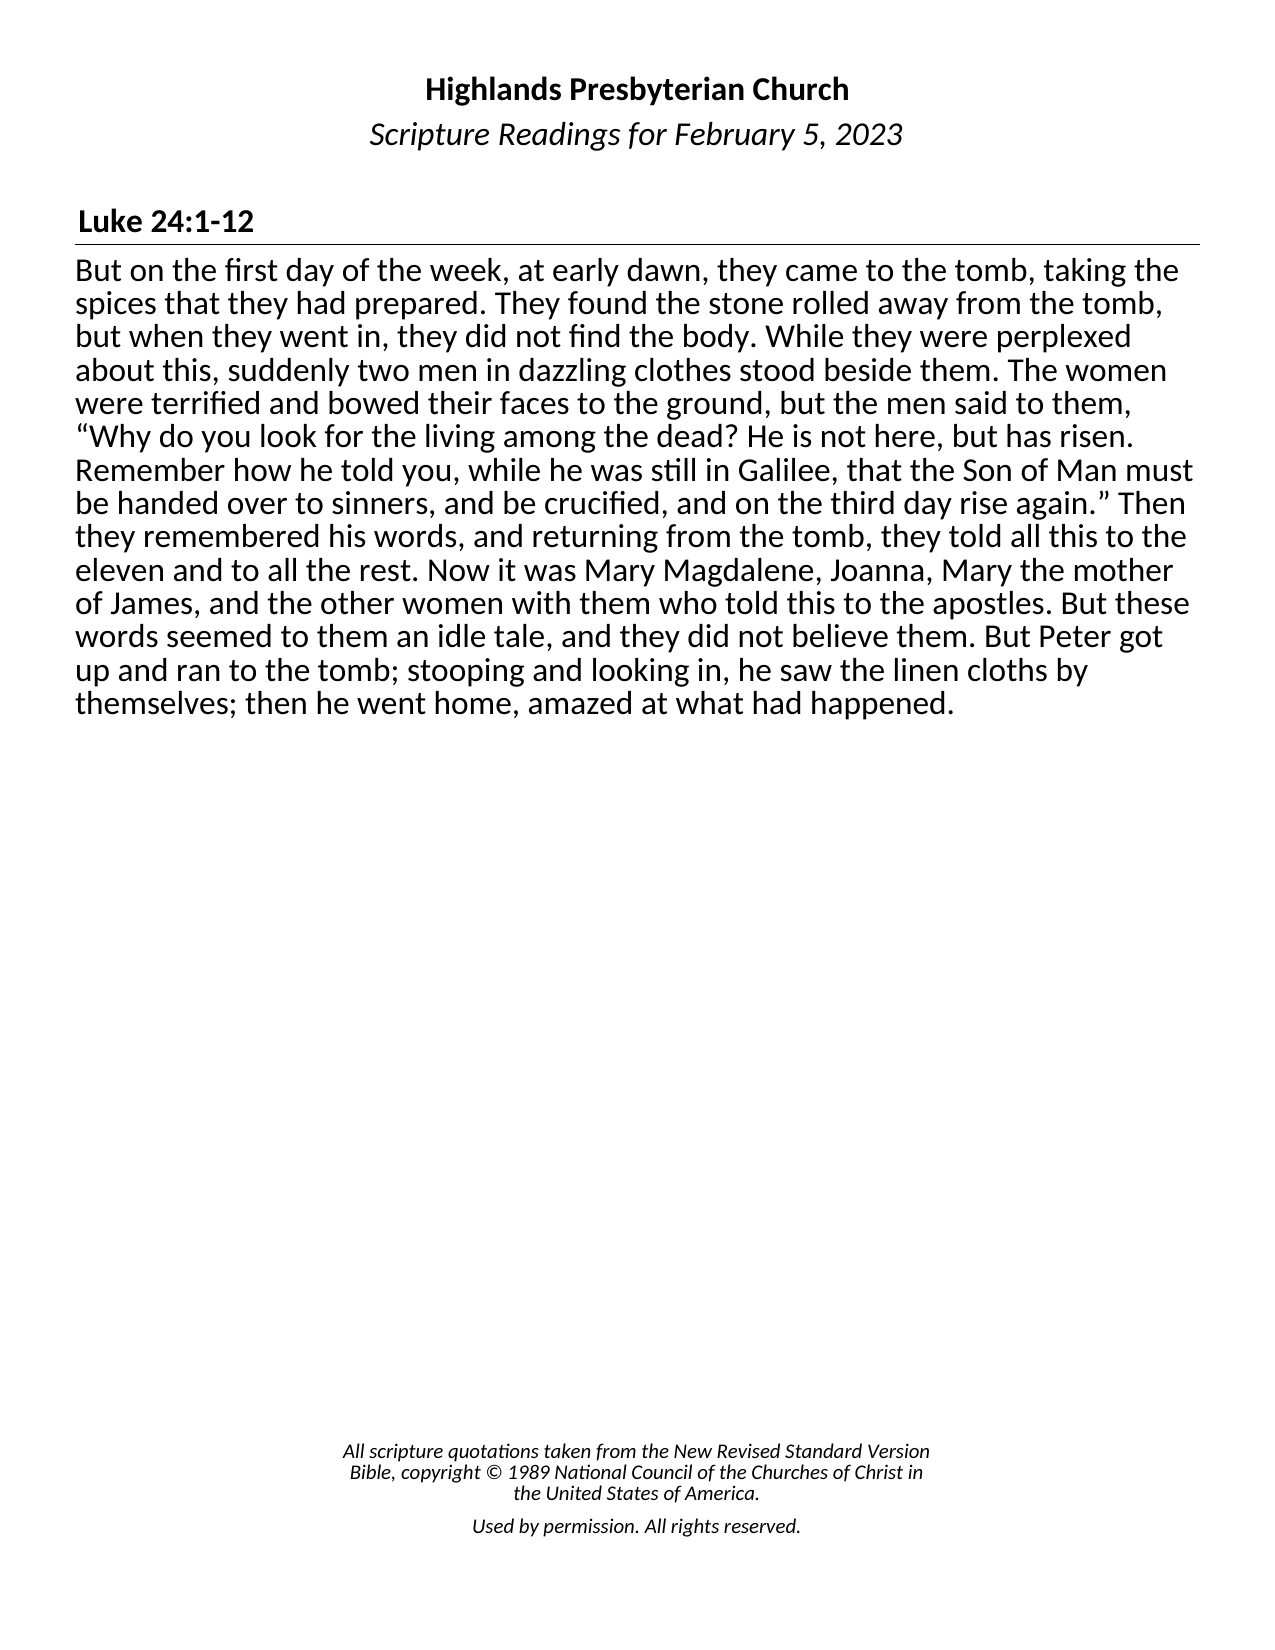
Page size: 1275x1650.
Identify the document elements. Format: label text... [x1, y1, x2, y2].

subtitle Luke 24:1-12 [75, 204, 1200, 244]
text Used by permission. All rights reserved. [337, 1518, 937, 1539]
subtitle Scripture Readings for February 5, 2023 [75, 120, 1200, 154]
text But on the first day of the week, at early dawn, they came to the tomb, taking the spices that they had prepared. They found the stone rolled away from the tomb, but when they went in, they did not find the body. While they were perplexed about this, suddenly two men in dazzling clothes stood beside them. The women were terrified and bowed their faces to the ground, but the men said to them, “Why do you look for the living among the dead? He is not here, but has risen. Remember how he told you, while he was still in Galilee, that the Son of Man must be handed over to sinners, and be crucified, and on the third day rise again.” Then they remembered his words, and returning from the tomb, they told all this to the eleven and to all the rest. Now it was Mary Magdalene, Joanna, Mary the mother of James, and the other women with them who told this to the apostles. But these words seemed to them an idle tale, and they did not believe them. But Peter got up and ran to the tomb; stooping and looking in, he saw the linen cloths by themselves; then he went home, amazed at what had happened. [75, 256, 1200, 723]
title Highlands Presbyterian Church [75, 75, 1200, 108]
text All scripture quotations taken from the New Revised Standard Version Bible, copyright © 1989 National Council of the Churches of Christ in the United States of America. [337, 1443, 937, 1506]
